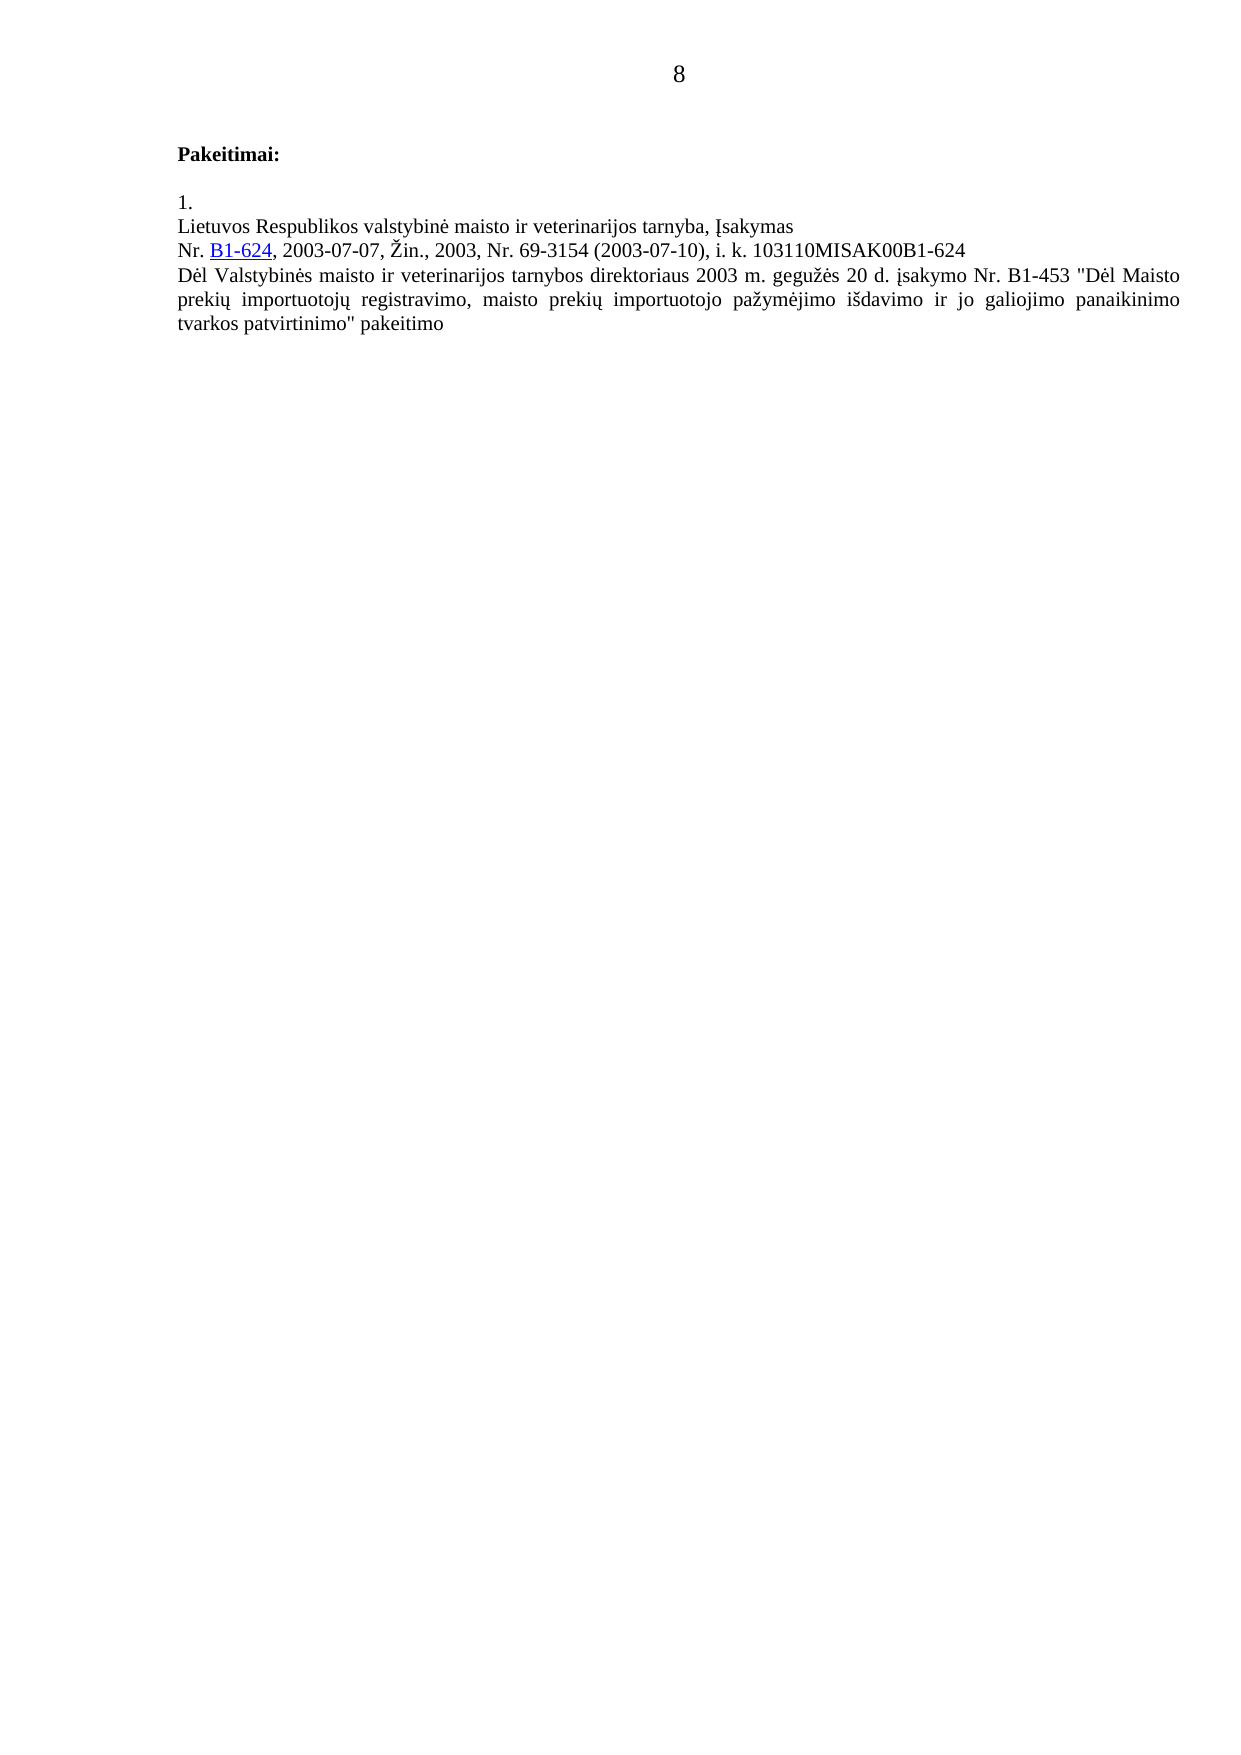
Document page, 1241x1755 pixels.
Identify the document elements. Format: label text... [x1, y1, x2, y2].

text Nr. B1-624, 2003-07-07, Žin., 2003, Nr. 69-3154 (2003-07-10), i. k. 103110MISAK00B1-624 [177, 238, 1181, 262]
text Pakeitimai: [177, 142, 1181, 166]
text Lietuvos Respublikos valstybinė maisto ir veterinarijos tarnyba, Įsakymas [177, 214, 1181, 238]
text Dėl Valstybinės maisto ir veterinarijos tarnybos direktoriaus 2003 m. gegužės 20 d. įsakymo Nr. B1-453 "Dėl Maisto prekių importuotojų registravimo, maisto prekių importuotojo pažymėjimo išdavimo ir jo galiojimo panaikinimo tvarkos patvirtinimo" pakeitimo [177, 262, 1181, 335]
text 1. [177, 190, 1181, 214]
